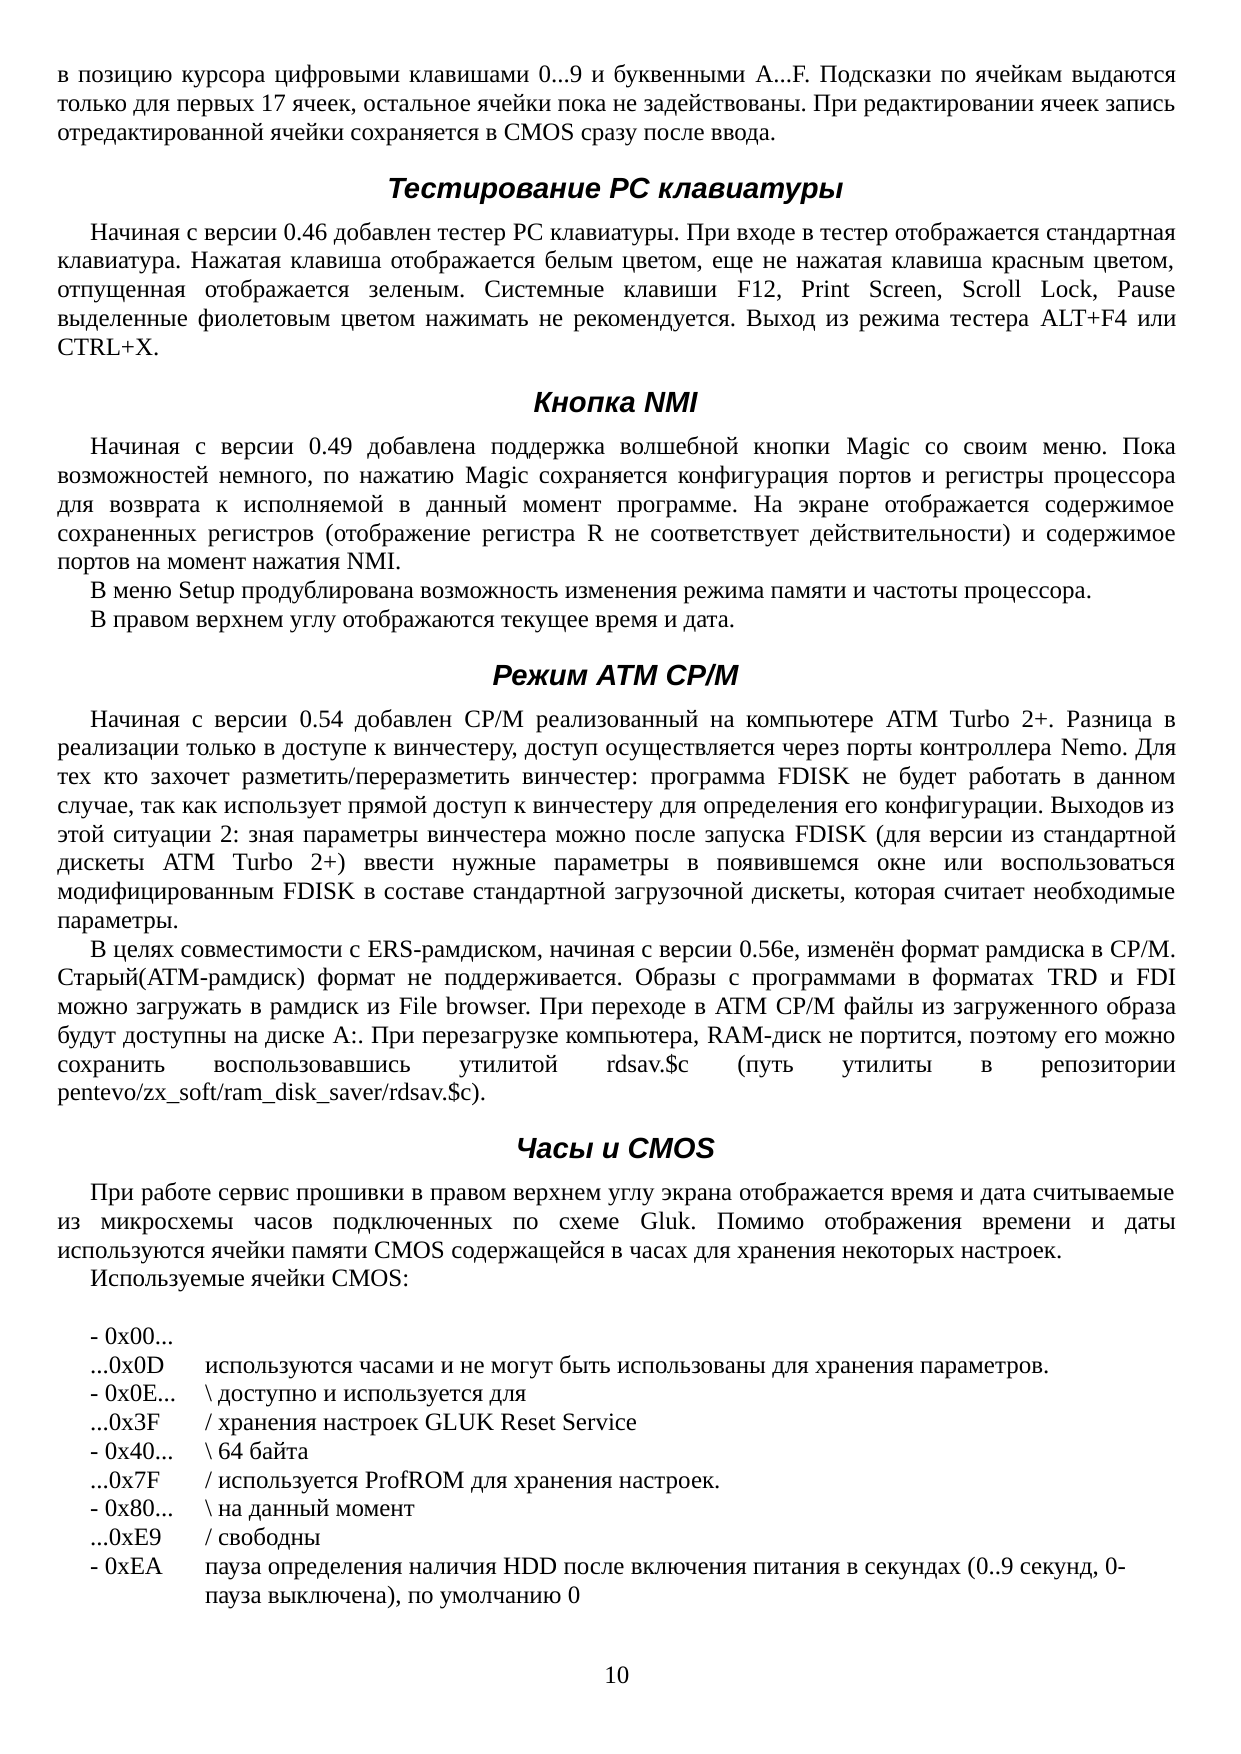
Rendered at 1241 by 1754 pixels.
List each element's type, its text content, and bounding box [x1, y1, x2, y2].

text В правом верхнем углу отображаются текущее время и дата. [57, 604, 1176, 633]
subtitle Кнопка NMI [57, 385, 1176, 419]
text - 0x80... \ на данный момент [57, 1493, 1176, 1522]
text - 0x0E... \ доступно и используется для [57, 1378, 1176, 1407]
text Используемые ячейки CMOS: [57, 1263, 1176, 1292]
text - 0xEA пауза определения наличия HDD после включения питания в секундах (0..9 секунд, 0- пауза выключена), по умолчанию 0 [57, 1551, 1176, 1608]
text ...0x0D используются часами и не могут быть использованы для хранения параметров. [57, 1350, 1176, 1378]
subtitle Тестирование PC клавиатуры [57, 171, 1176, 204]
text Начиная с версии 0.49 добавлена поддержка волшебной кнопки Magic со своим меню. Пока возможностей немного, по нажатию Magic сохраняется конфигурация портов и регистры процессора для возврата к исполняемой в данный момент программе. На экране отображается содержимое сохраненных регистров (отображение регистра R не соответствует действительности) и содержимое портов на момент нажатия NMI. [57, 431, 1176, 575]
text В меню Setup продублирована возможность изменения режима памяти и частоты процессора. [57, 575, 1176, 604]
subtitle Часы и CMOS [57, 1131, 1176, 1165]
text ...0x7F / используется ProfROM для хранения настроек. [57, 1465, 1176, 1493]
text Начиная с версии 0.54 добавлен CP/M реализованный на компьютере ATM Turbo 2+. Разница в реализации только в доступе к винчестеру, доступ осуществляется через порты контроллера Nemo. Для тех кто захочет разметить/переразметить винчестер: программа FDISK не будет работать в данном случае, так как использует прямой доступ к винчестеру для определения его конфигурации. Выходов из этой ситуации 2: зная параметры винчестера можно после запуска FDISK (для версии из стандартной дискеты ATM Turbo 2+) ввести нужные параметры в появившемся окне или воспользоваться модифицированным FDISK в составе стандартной загрузочной дискеты, которая считает необходимые параметры. [57, 704, 1176, 934]
text - 0x00... [57, 1321, 1176, 1350]
text ...0xE9 / свободны [57, 1522, 1176, 1551]
text в позицию курсора цифровыми клавишами 0...9 и буквенными A...F. Подсказки по ячейкам выдаются только для первых 17 ячеек, остальное ячейки пока не задействованы. При редактировании ячеек запись отредактированной ячейки сохраняется в CMOS сразу после ввода. [57, 59, 1176, 146]
text В целях совместимости с ERS-рамдиском, начиная с версии 0.56e, изменён формат рамдиска в CP/M. Старый(ATM-рамдиск) формат не поддерживается. Образы с программами в форматах TRD и FDI можно загружать в рамдиск из File browser. При переходе в ATM CP/M файлы из загруженного образа будут доступны на диске A:. При перезагрузке компьютера, RAM-диск не портится, поэтому его можно сохранить воспользовавшись утилитой rdsav.$c (путь утилиты в репозитории pentevo/zx_soft/ram_disk_saver/rdsav.$c). [57, 934, 1176, 1106]
text Начиная с версии 0.46 добавлен тестер PC клавиатуры. При входе в тестер отображается стандартная клавиатура. Нажатая клавиша отображается белым цветом, еще не нажатая клавиша красным цветом, отпущенная отображается зеленым. Системные клавиши F12, Print Screen, Scroll Lock, Pause выделенные фиолетовым цветом нажимать не рекомендуется. Выход из режима тестера ALT+F4 или CTRL+X. [57, 217, 1176, 360]
text ...0x3F / хранения настроек GLUK Reset Service [57, 1407, 1176, 1436]
text При работе сервис прошивки в правом верхнем углу экрана отображается время и дата считываемые из микросхемы часов подключенных по схеме Gluk. Помимо отображения времени и даты используются ячейки памяти CMOS содержащейся в часах для хранения некоторых настроек. [57, 1177, 1176, 1263]
subtitle Режим ATM CP/M [57, 658, 1176, 691]
text - 0x40... \ 64 байта [57, 1436, 1176, 1465]
